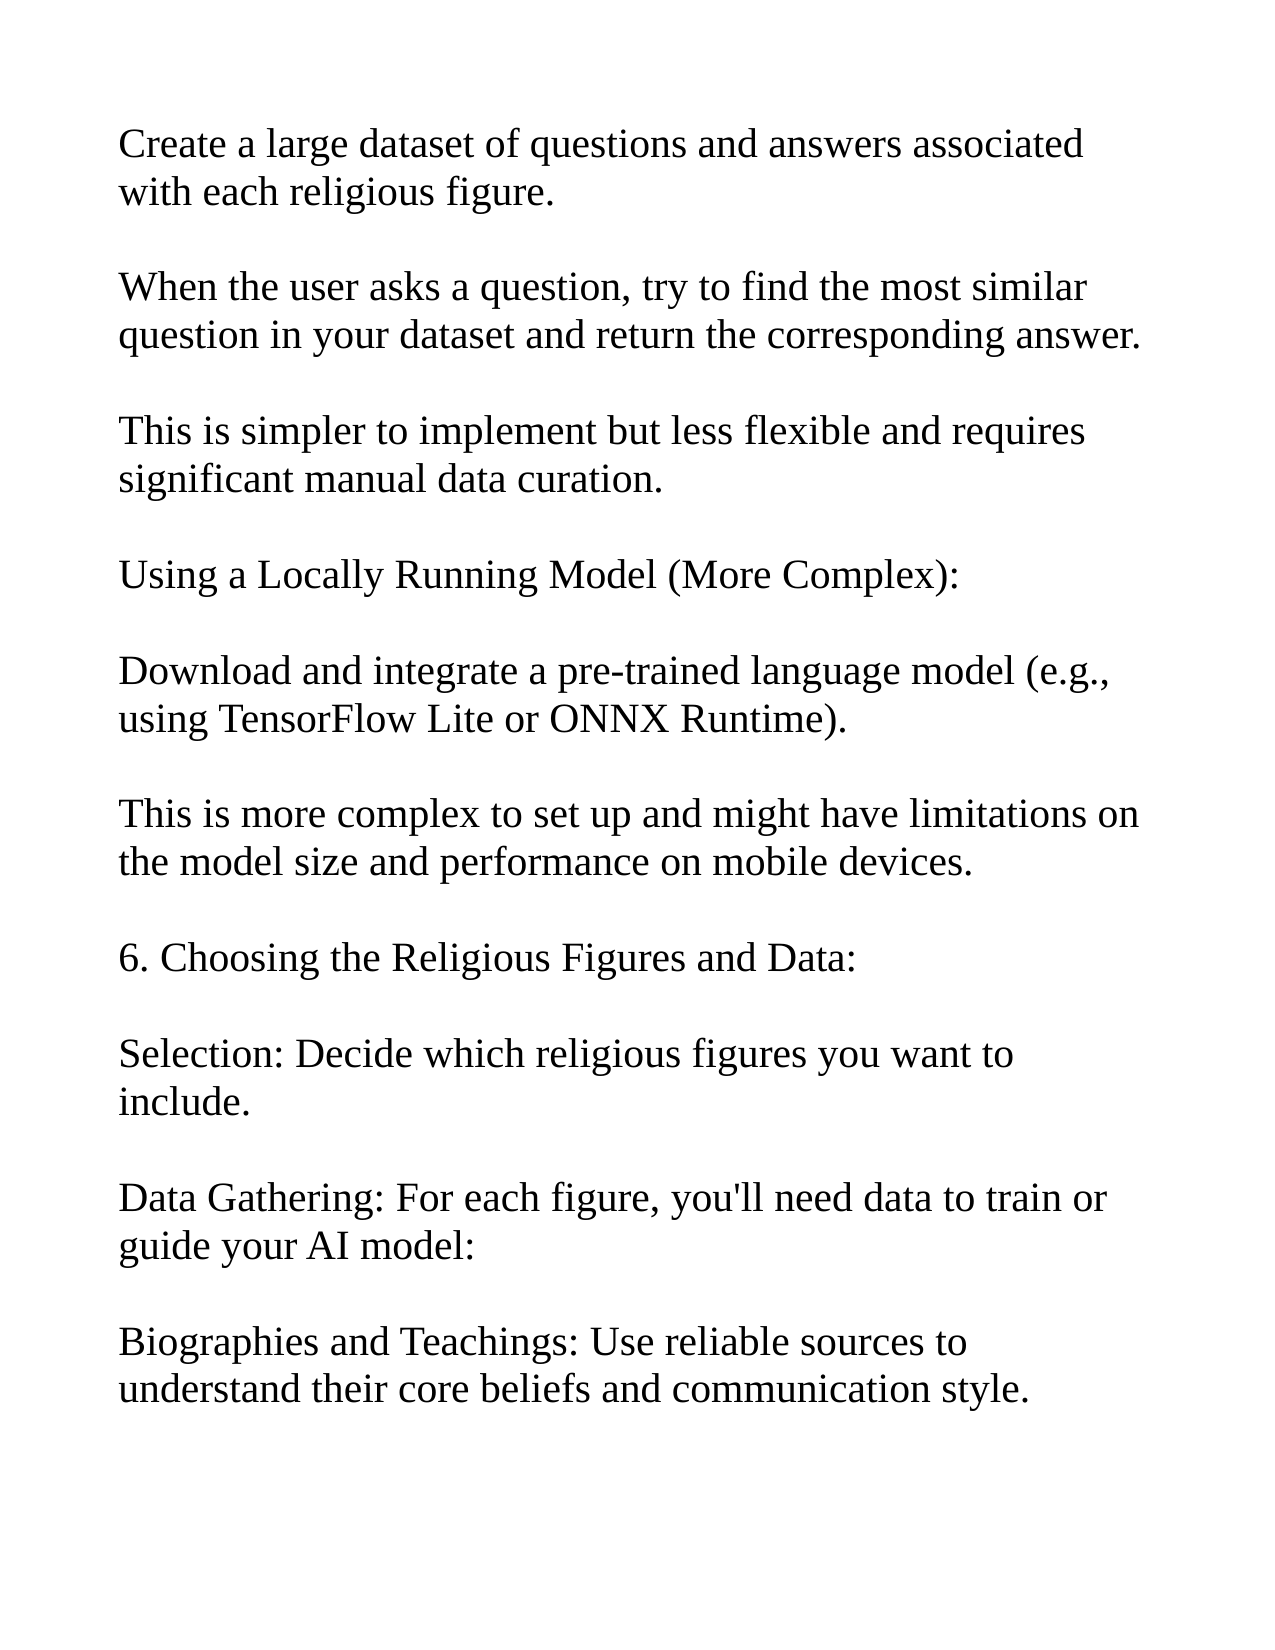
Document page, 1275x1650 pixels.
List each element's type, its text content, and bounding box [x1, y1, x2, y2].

text Selection: Decide which religious figures you want to include. [118, 1028, 1157, 1124]
text Data Gathering: For each figure, you'll need data to train or guide your AI model: [118, 1172, 1157, 1268]
text Download and integrate a pre-trained language model (e.g., using TensorFlow Lite or ONNX Runtime). [118, 645, 1157, 741]
text When the user asks a question, try to find the most similar question in your dataset and return the corresponding answer. [118, 262, 1157, 358]
text Using a Locally Running Model (More Complex): [118, 549, 1157, 597]
text Biographies and Teachings: Use reliable sources to understand their core beliefs and communication style. [118, 1316, 1157, 1412]
text Create a large dataset of questions and answers associated with each religious figure. [118, 118, 1157, 214]
text This is simpler to implement but less flexible and requires significant manual data curation. [118, 406, 1157, 501]
text This is more complex to set up and might have limitations on the model size and performance on mobile devices. [118, 789, 1157, 885]
text 6. Choosing the Religious Figures and Data: [118, 933, 1157, 981]
